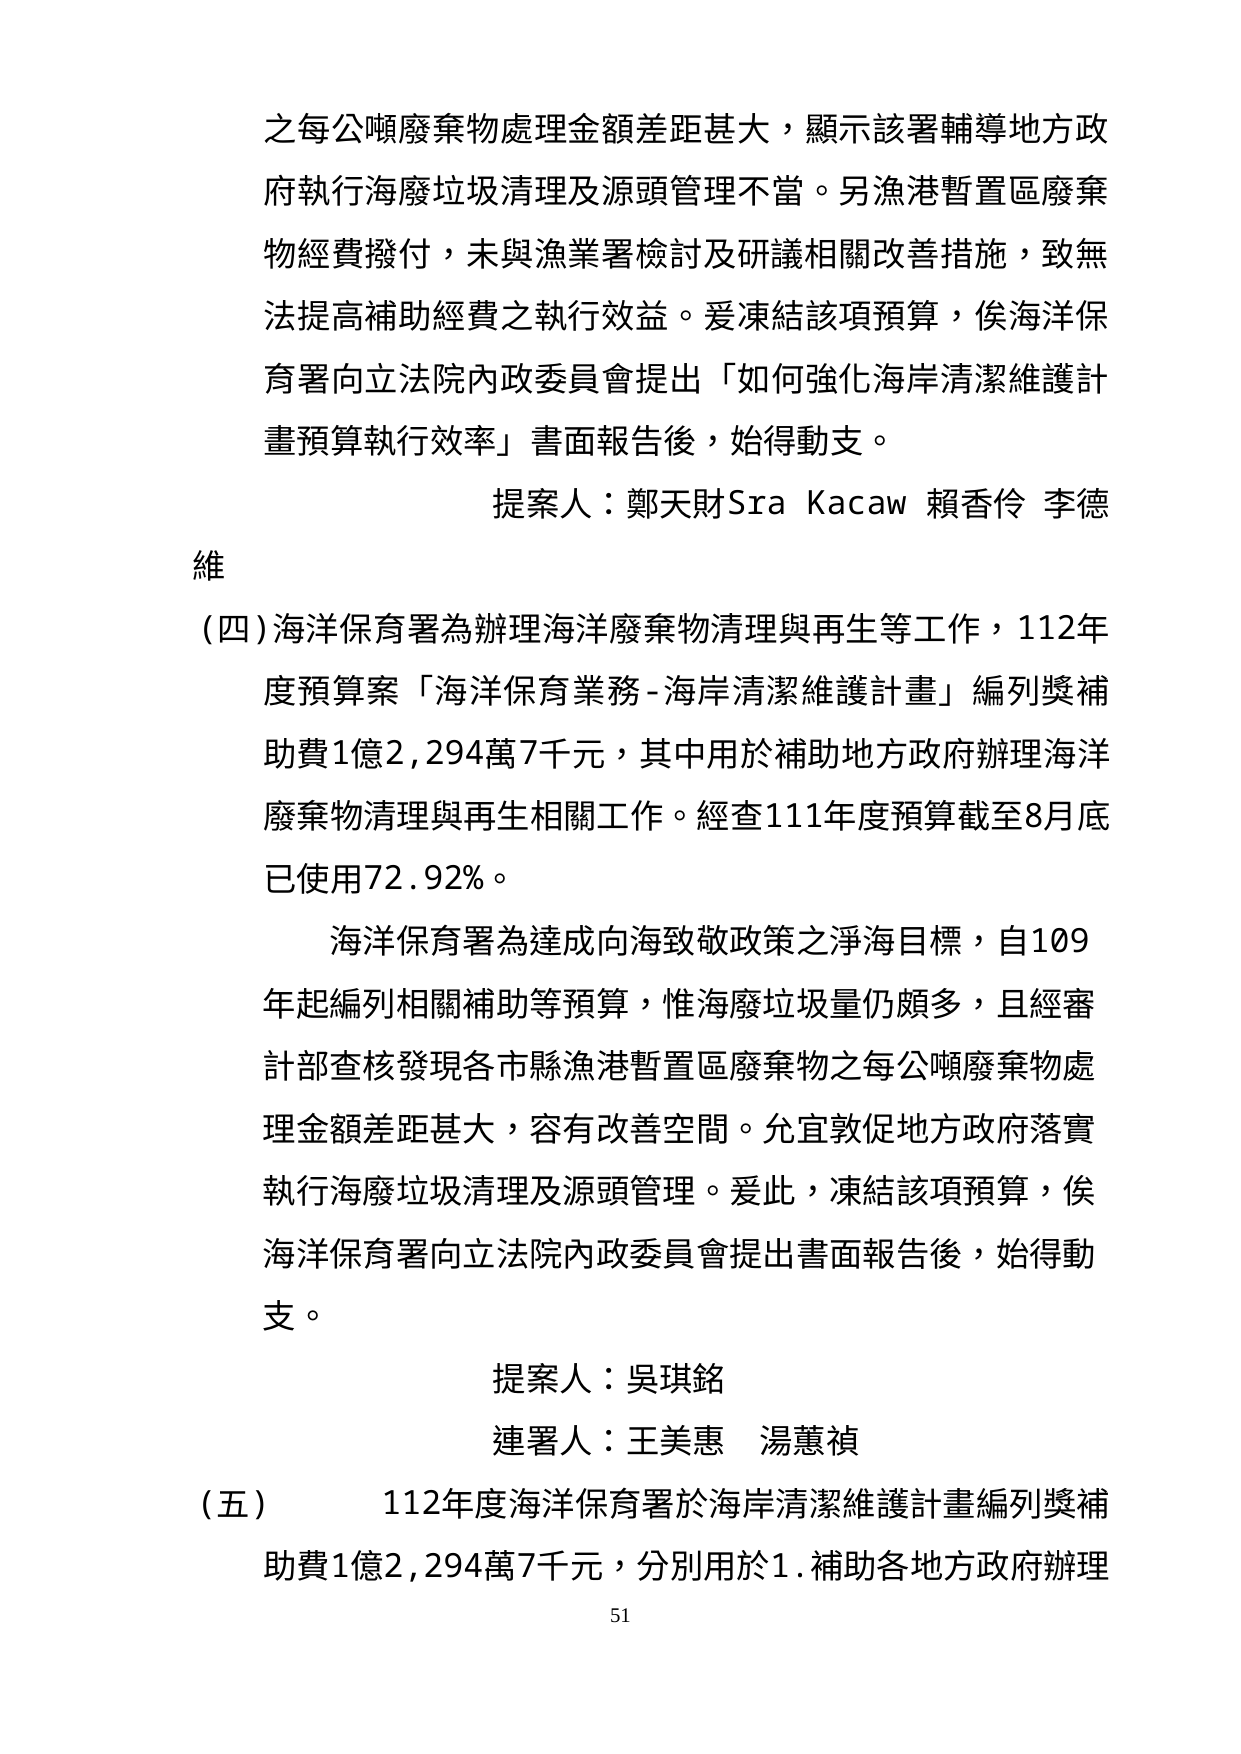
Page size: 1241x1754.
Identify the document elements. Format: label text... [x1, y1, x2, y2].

text (四)海洋保育署為辦理海洋廢棄物清理與再生等工作，112年度預算案「海洋保育業務-海岸清潔維護計畫」編列獎補助費1億2,294萬7千元，其中用於補助地方政府辦理海洋廢棄物清理與再生相關工作。經查111年度預算截至8月底已使用72.92%。 [130, 596, 1110, 908]
text 提案人：吳琪銘 [192, 1346, 1110, 1408]
text 提案人：鄭天財Sra Kacaw 賴香伶 李德維 [192, 471, 1110, 596]
text 海洋保育署為達成向海致敬政策之淨海目標，自109年起編列相關補助等預算，惟海廢垃圾量仍頗多，且經審計部查核發現各市縣漁港暫置區廢棄物之每公噸廢棄物處理金額差距甚大，容有改善空間。允宜敦促地方政府落實執行海廢垃圾清理及源頭管理。爰此，凍結該項預算，俟海洋保育署向立法院內政委員會提出書面報告後，始得動支。 [263, 908, 1110, 1346]
text (五) 112年度海洋保育署於海岸清潔維護計畫編列獎補助費1億2,294萬7千元，分別用於1.補助各地方政府辦理 [130, 1471, 1110, 1596]
text 連署人：王美惠 湯蕙禎 [192, 1408, 1110, 1471]
text 之每公噸廢棄物處理金額差距甚大，顯示該署輔導地方政府執行海廢垃圾清理及源頭管理不當。另漁港暫置區廢棄物經費撥付，未與漁業署檢討及研議相關改善措施，致無法提高補助經費之執行效益。爰凍結該項預算，俟海洋保育署向立法院內政委員會提出「如何強化海岸清潔維護計畫預算執行效率」書面報告後，始得動支。 [130, 96, 1110, 471]
